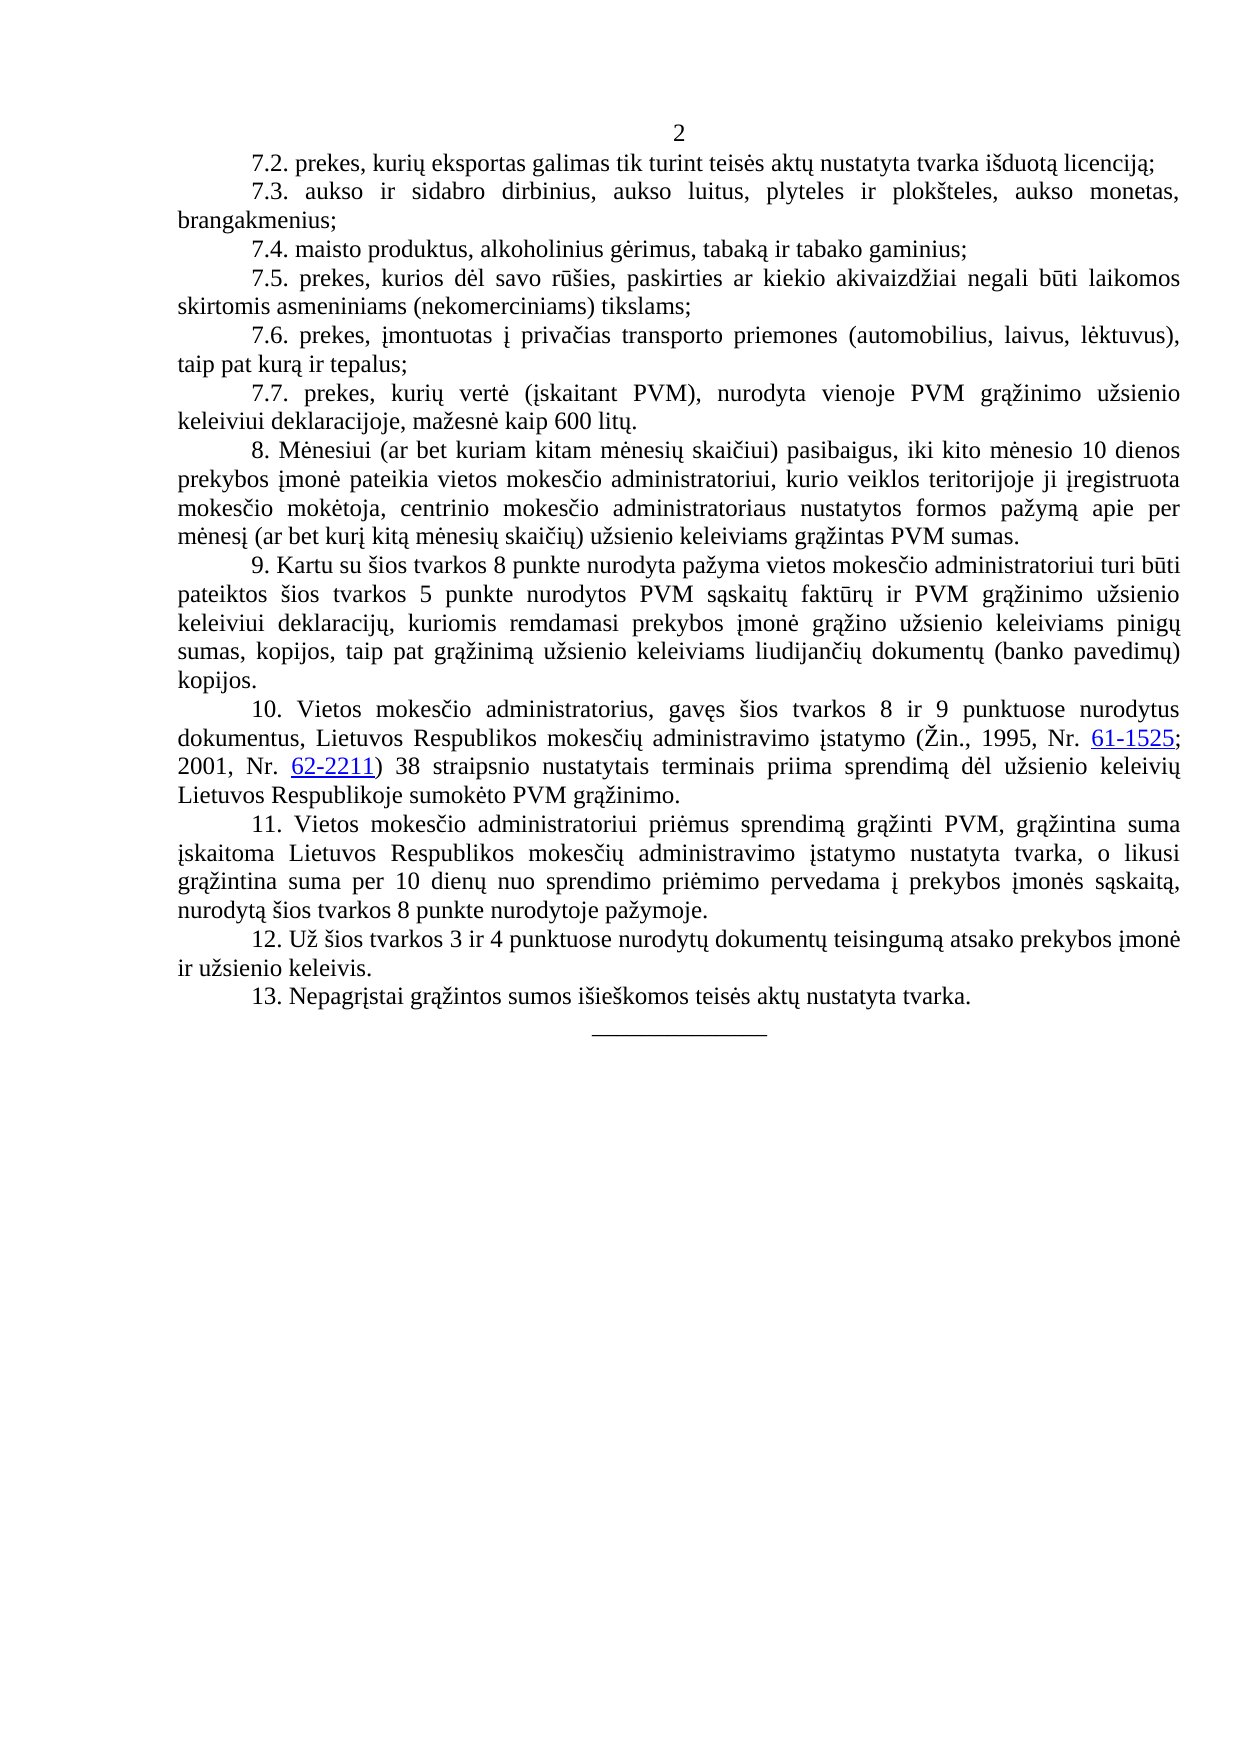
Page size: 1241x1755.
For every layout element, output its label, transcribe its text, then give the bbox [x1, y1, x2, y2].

text 8. Mėnesiui (ar bet kuriam kitam mėnesių skaičiui) pasibaigus, iki kito mėnesio 10 dienos prekybos įmonė pateikia vietos mokesčio administratoriui, kurio veiklos teritorijoje ji įregistruota mokesčio mokėtoja, centrinio mokesčio administratoriaus nustatytos formos pažymą apie per mėnesį (ar bet kurį kitą mėnesių skaičių) užsienio keleiviams grąžintas PVM sumas. [177, 435, 1181, 550]
text 11. Vietos mokesčio administratoriui priėmus sprendimą grąžinti PVM, grąžintina suma įskaitoma Lietuvos Respublikos mokesčių administravimo įstatymo nustatyta tvarka, o likusi grąžintina suma per 10 dienų nuo sprendimo priėmimo pervedama į prekybos įmonės sąskaitą, nurodytą šios tvarkos 8 punkte nurodytoje pažymoje. [177, 809, 1181, 924]
text ______________ [177, 1010, 1181, 1039]
text 13. Nepagrįstai grąžintos sumos išieškomos teisės aktų nustatyta tvarka. [177, 981, 1181, 1010]
text 7.5. prekes, kurios dėl savo rūšies, paskirties ar kiekio akivaizdžiai negali būti laikomos skirtomis asmeniniams (nekomerciniams) tikslams; [177, 263, 1181, 320]
text 7.7. prekes, kurių vertė (įskaitant PVM), nurodyta vienoje PVM grąžinimo užsienio keleiviui deklaracijoje, mažesnė kaip 600 litų. [177, 378, 1181, 435]
text 10. Vietos mokesčio administratorius, gavęs šios tvarkos 8 ir 9 punktuose nurodytus dokumentus, Lietuvos Respublikos mokesčių administravimo įstatymo (Žin., 1995, Nr. 61-1525; 2001, Nr. 62-2211) 38 straipsnio nustatytais terminais priima sprendimą dėl užsienio keleivių Lietuvos Respublikoje sumokėto PVM grąžinimo. [177, 694, 1181, 809]
text 7.6. prekes, įmontuotas į privačias transporto priemones (automobilius, laivus, lėktuvus), taip pat kurą ir tepalus; [177, 320, 1181, 378]
text 7.4. maisto produktus, alkoholinius gėrimus, tabaką ir tabako gaminius; [177, 234, 1181, 263]
text 9. Kartu su šios tvarkos 8 punkte nurodyta pažyma vietos mokesčio administratoriui turi būti pateiktos šios tvarkos 5 punkte nurodytos PVM sąskaitų faktūrų ir PVM grąžinimo užsienio keleiviui deklaracijų, kuriomis remdamasi prekybos įmonė grąžino užsienio keleiviams pinigų sumas, kopijos, taip pat grąžinimą užsienio keleiviams liudijančių dokumentų (banko pavedimų) kopijos. [177, 550, 1181, 694]
text 7.3. aukso ir sidabro dirbinius, aukso luitus, plyteles ir plokšteles, aukso monetas, brangakmenius; [177, 176, 1181, 234]
text 7.2. prekes, kurių eksportas galimas tik turint teisės aktų nustatyta tvarka išduotą licenciją; [177, 148, 1181, 176]
text 12. Už šios tvarkos 3 ir 4 punktuose nurodytų dokumentų teisingumą atsako prekybos įmonė ir užsienio keleivis. [177, 924, 1181, 981]
